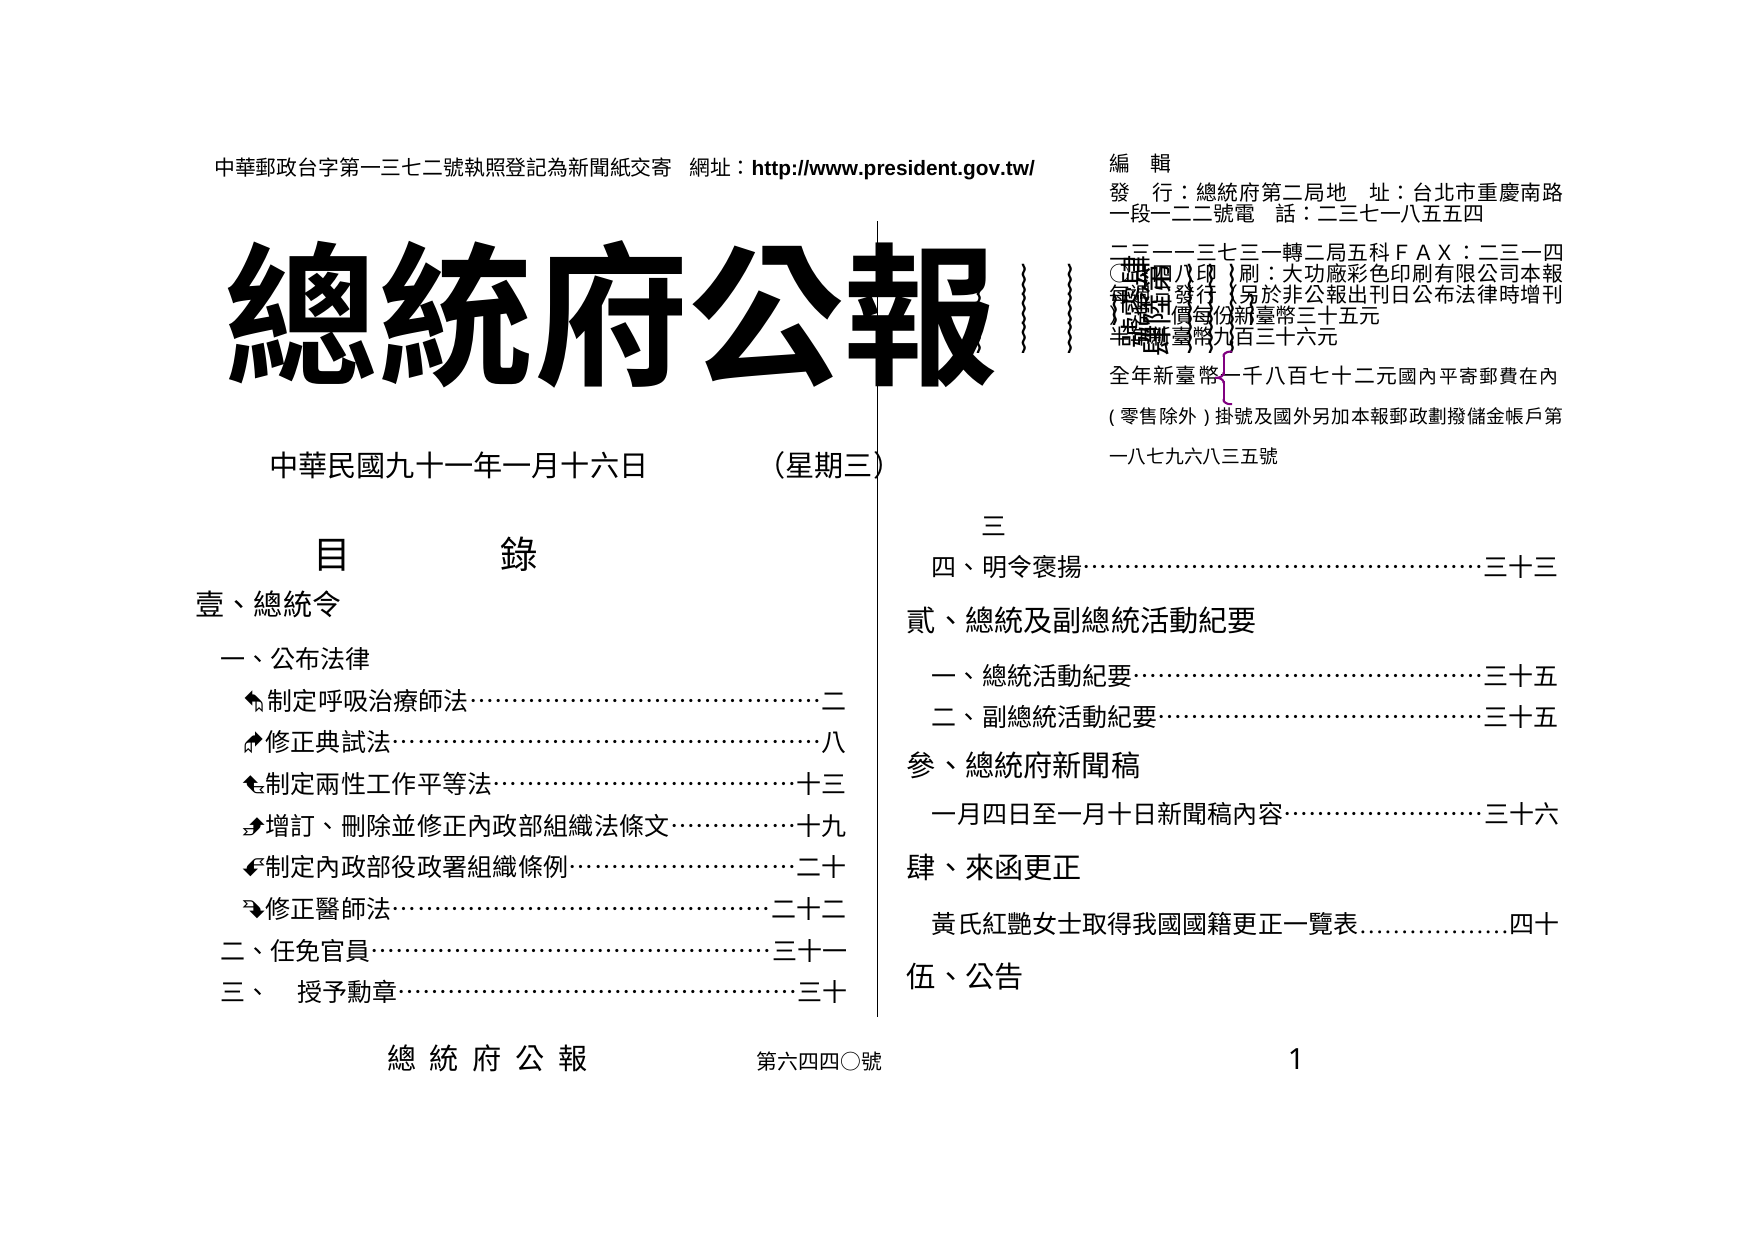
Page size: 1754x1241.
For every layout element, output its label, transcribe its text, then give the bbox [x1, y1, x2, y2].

text 制定內政部役政署組織條例………………………二十 [242, 843, 847, 885]
text 二、副總統活動紀要…………………………………三十五 [907, 693, 1559, 735]
text 目 錄 [195, 222, 847, 585]
text 修正醫師法………………………………………二十二 [242, 885, 847, 927]
text 一、總統活動紀要……………………………………三十五 [907, 652, 1559, 693]
text 一月四日至一月十日新聞稿內容……………………三十六 [907, 787, 1559, 833]
text 壹、總統令 [195, 585, 847, 623]
list 授予勳章…………………………………………三十三 [932, 222, 1559, 543]
text 二、任免官員…………………………………………三十一 [195, 927, 847, 968]
text 制定兩性工作平等法………………………………十三 [242, 760, 847, 802]
list 授予勳章…………………………………………三十三 [220, 968, 847, 1010]
list 授予勳章…………………………………………三十三 [938, 324, 953, 371]
text 一、公布法律 [195, 635, 847, 677]
text 肆、來函更正 [907, 846, 1559, 887]
list 授予勳章…………………………………………三十三 [938, 265, 978, 302]
text 伍、公告 [907, 954, 1559, 996]
text 增訂、刪除並修正內政部組織法條文……………十九 [242, 802, 847, 843]
text 修正典試法……………………………………………八 [242, 718, 847, 760]
text 貳、總統及副總統活動紀要 [907, 598, 1559, 639]
text 四、明令褒揚…………………………………………三十三 [907, 543, 1559, 585]
text 制定呼吸治療師法……………………………………二 [242, 677, 847, 718]
text 參、總統府新聞稿 [907, 735, 1559, 787]
text 黃氏紅艷女士取得我國國籍更正一覽表………………四十 [907, 900, 1559, 941]
